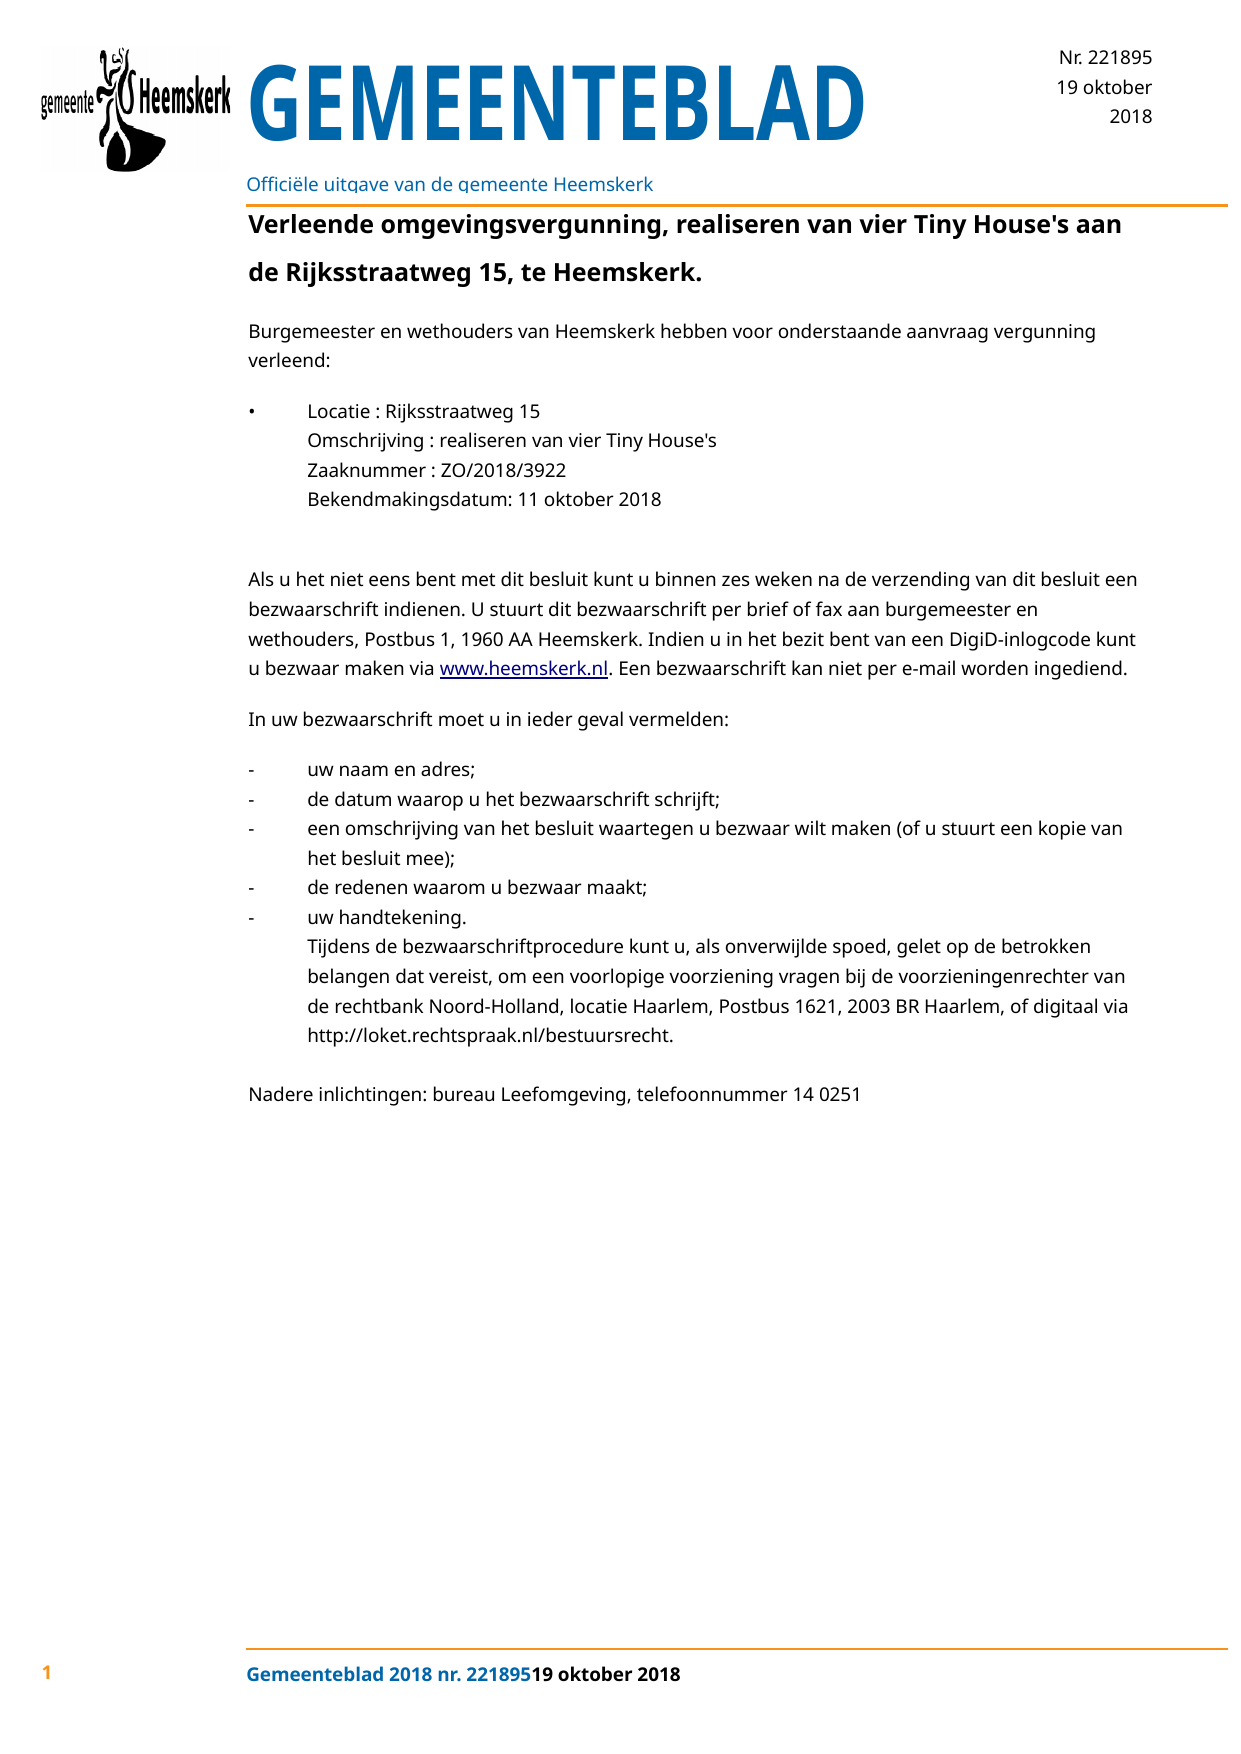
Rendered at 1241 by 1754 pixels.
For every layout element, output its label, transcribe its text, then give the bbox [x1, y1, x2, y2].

list Locatie : Rijksstraatweg 15 [248, 398, 1152, 424]
list Omschrijving : realiseren van vier Tiny House's [248, 427, 1152, 453]
text Nadere inlichtingen: bureau Leefomgeving, telefoonnummer 14 0251 [248, 1082, 1152, 1107]
list Tijdens de bezwaarschriftprocedure kunt u, als onverwijlde spoed, gelet op de betrokken belangen dat vereist, om een voorlopige voorziening vragen bij de voorzieningenrechter van de rechtbank Noord-Holland, locatie Haarlem, Postbus 1621, 2003 BR Haarlem, of digitaal via http://loket.rechtspraak.nl/bestuursrecht. [248, 934, 1152, 1048]
text Burgemeester en wethouders van Heemskerk hebben voor onderstaande aanvraag vergunning verleend: [248, 318, 1152, 373]
list uw naam en adres; [248, 756, 1152, 782]
list een omschrijving van het besluit waartegen u bezwaar wilt maken (of u stuurt een kopie van het besluit mee); [248, 815, 1152, 871]
list Zaaknummer : ZO/2018/3922 [248, 457, 1152, 483]
text Als u het niet eens bent met dit besluit kunt u binnen zes weken na de verzending van dit besluit een bezwaarschrift indienen. U stuurt dit bezwaarschrift per brief of fax aan burgemeester en wethouders, Postbus 1, 1960 AA Heemskerk. Indien u in het bezit bent van een DigiD-inlogcode kunt u bezwaar maken via www.heemskerk.nl. Een bezwaarschrift kan niet per e-mail worden ingediend. [248, 567, 1152, 681]
list de datum waarop u het bezwaarschrift schrijft; [248, 786, 1152, 812]
picture [41, 47, 231, 172]
list Bekendmakingsdatum: 11 oktober 2018 [248, 487, 1152, 512]
list de redenen waarom u bezwaar maakt; [248, 874, 1152, 900]
list uw handtekening. [248, 904, 1152, 930]
text In uw bezwaarschrift moet u in ieder geval vermelden: [248, 706, 1152, 732]
text Verleende omgevingsvergunning, realiseren van vier Tiny House's aan de Rijksstraatweg 15, te Heemskerk. [248, 207, 1152, 288]
